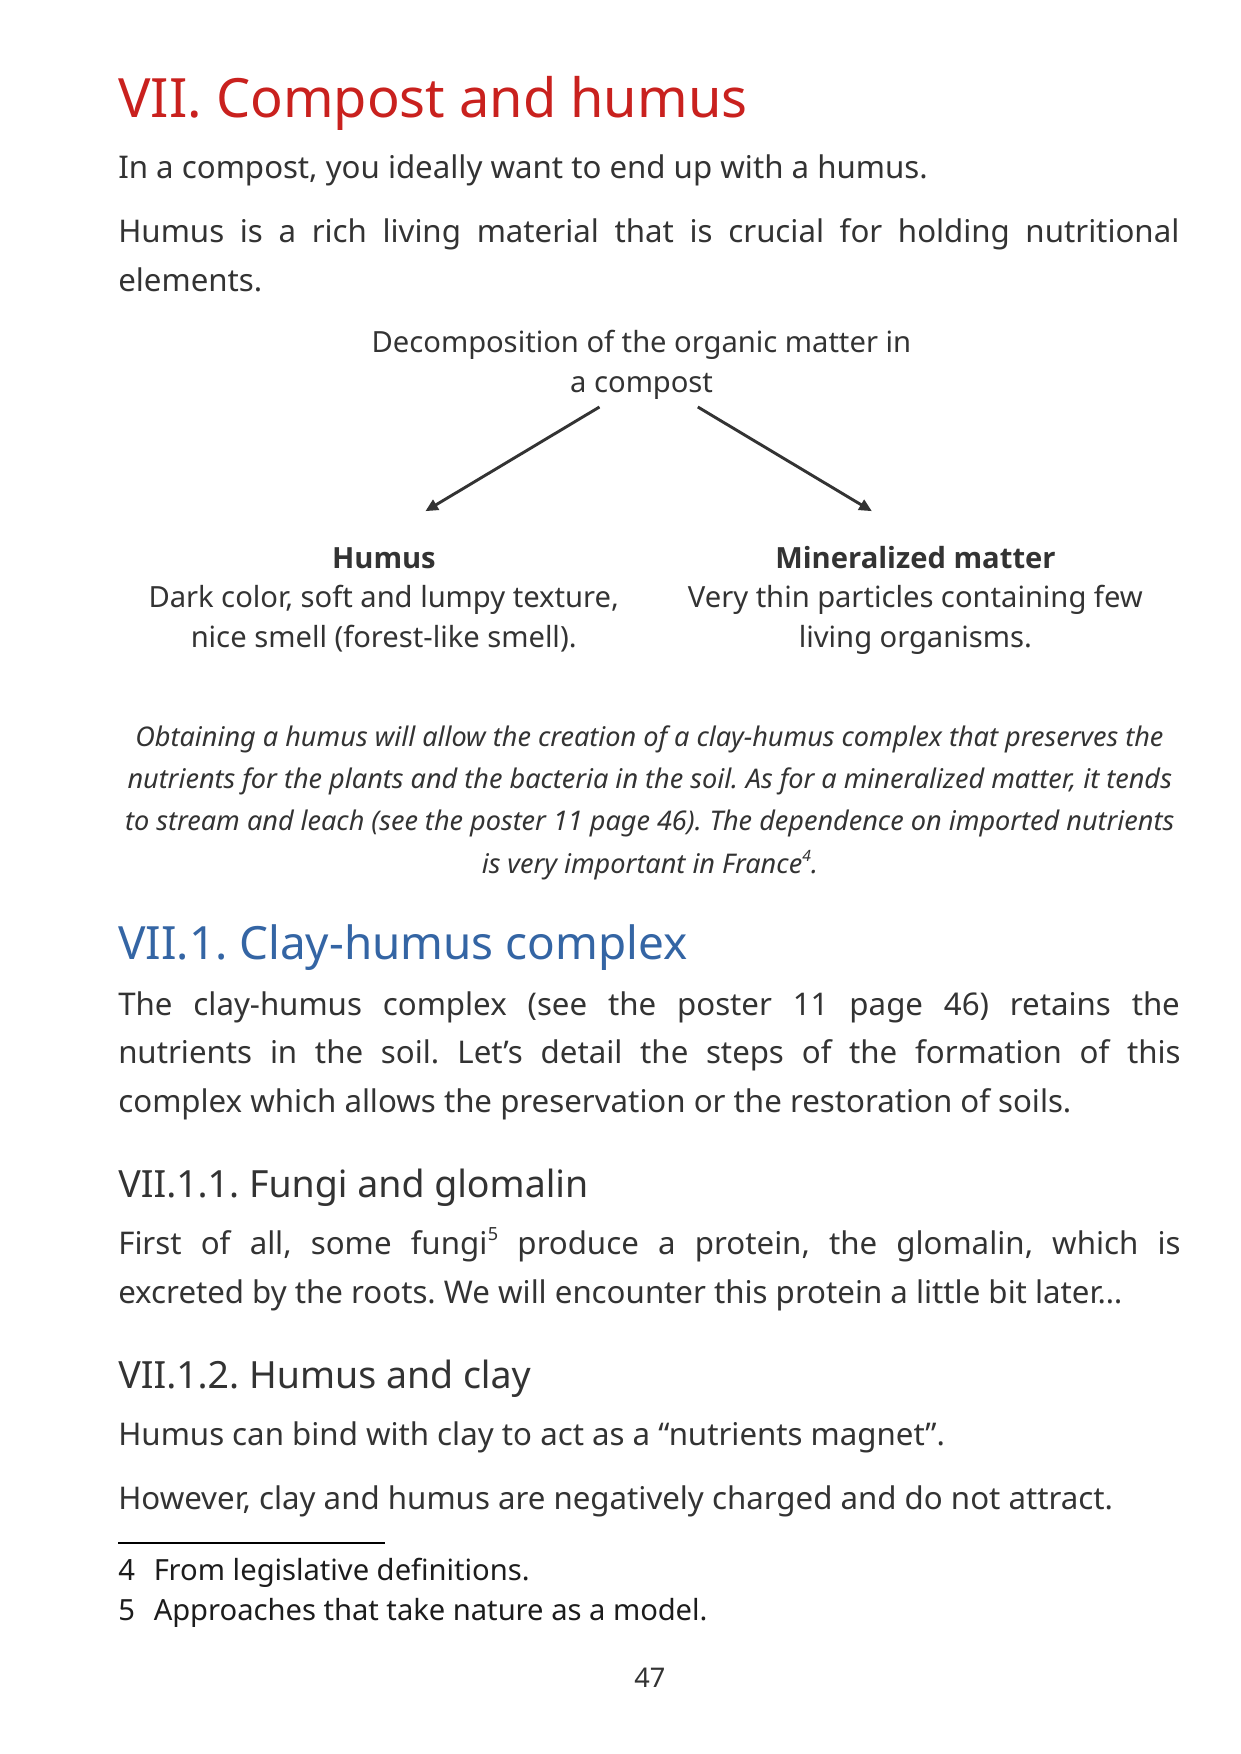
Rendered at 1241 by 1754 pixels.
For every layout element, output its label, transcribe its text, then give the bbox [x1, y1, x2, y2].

text First of all, some fungi produce a protein, the glomalin, which is excreted by the roots. We will encounter this protein a little bit later… [118, 1221, 1181, 1313]
text Approaches that take nature as a model. [118, 1589, 1181, 1628]
text Humus can bind with clay to act as a “nutrients magnet”. [118, 1412, 1181, 1455]
text The clay-humus complex (see the poster 11 page 46) retains the nutrients in the soil. Let’s detail the steps of the formation of this complex which allows the preservation or the restoration of soils. [118, 981, 1181, 1122]
subtitle Compost and humus [118, 59, 1181, 133]
text In a compost, you ideally want to end up with a humus. [118, 145, 1181, 188]
text Humus is a rich living material that is crucial for holding nutritional elements. [118, 209, 1181, 301]
text From legislative definitions. [118, 1549, 1181, 1589]
subtitle Fungi and glomalin [118, 1158, 1181, 1209]
text Obtaining a humus will allow the creation of a clay-humus complex that preserves the nutrients for the plants and the bacteria in the soil. As for a mineralized matter, it tends to stream and leach (see the poster 11 page 46). The dependence on imported nutrients is very important in France. [118, 717, 1181, 881]
subtitle Clay-humus complex [118, 910, 1181, 973]
subtitle Humus and clay [118, 1348, 1181, 1399]
text However, clay and humus are negatively charged and do not attract. [118, 1476, 1181, 1518]
